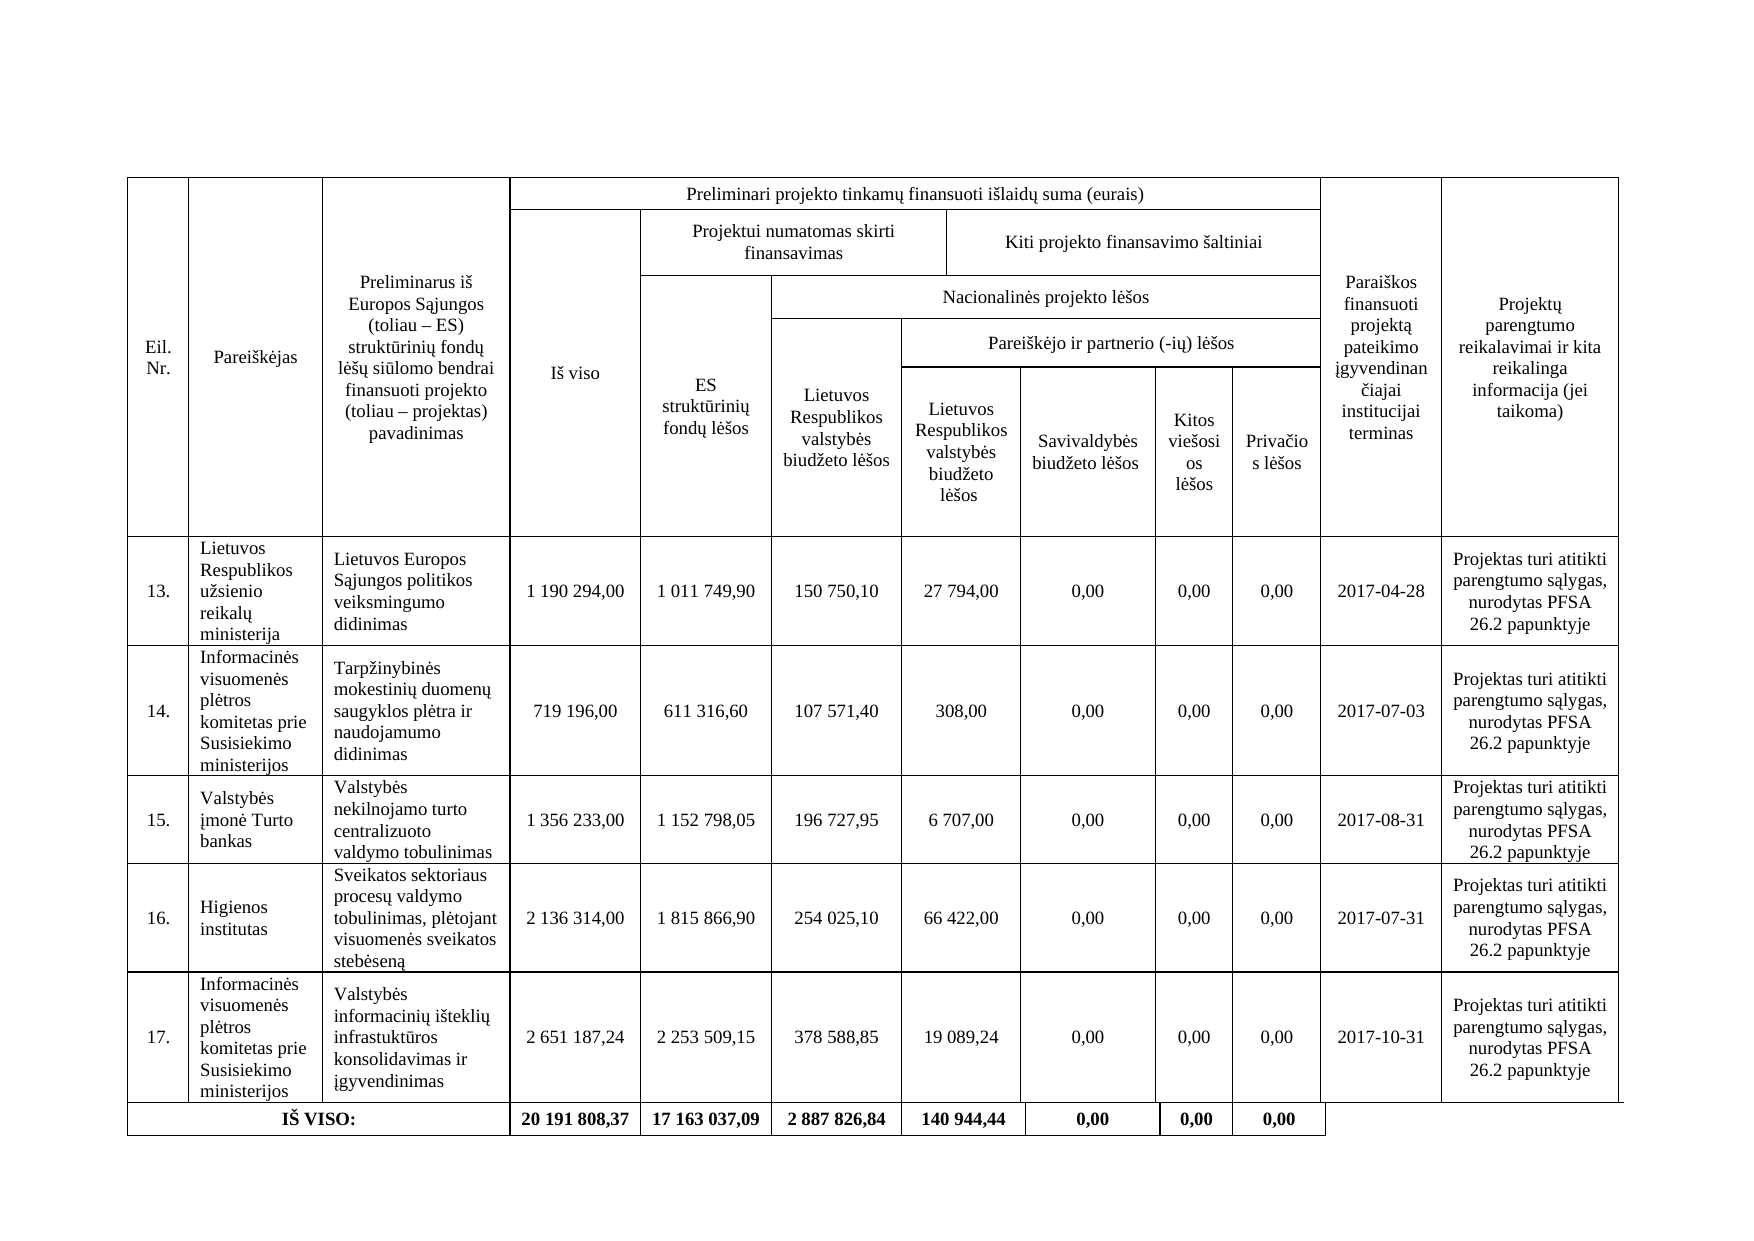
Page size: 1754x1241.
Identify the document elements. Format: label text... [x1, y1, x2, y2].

table_header Eil. Nr. [128, 178, 188, 536]
table_cell 150 750,10 [772, 537, 901, 645]
table_cell ES struktūrinių fondų lėšos [641, 276, 771, 536]
table_cell 6 707,00 [902, 776, 1020, 863]
table_cell 0,00 [1021, 646, 1155, 775]
table_cell 719 196,00 [511, 646, 640, 775]
table_cell 0,00 [1021, 973, 1155, 1102]
table_cell Kitos viešosios lėšos [1156, 368, 1232, 536]
table_cell 107 571,40 [772, 646, 901, 775]
table_cell [1619, 645, 1624, 775]
table_cell Valstybės įmonė Turto bankas [189, 776, 322, 863]
table_cell [1619, 536, 1624, 645]
table_cell 0,00 [1161, 1103, 1232, 1135]
table_cell 254 025,10 [772, 864, 901, 971]
table_cell 1 190 294,00 [511, 537, 640, 645]
table_header Paraiškos finansuoti projektą pateikimo įgyvendinančiajai institucijai terminas [1321, 178, 1441, 536]
table_cell 1 152 798,05 [641, 776, 771, 863]
table_cell Privačios lėšos [1233, 368, 1320, 536]
table_cell Informacinės visuomenės plėtros komitetas prie Susisiekimo ministerijos [189, 646, 322, 775]
table_cell 0,00 [1233, 973, 1320, 1102]
table_cell 19 089,24 [902, 973, 1020, 1102]
table_cell 27 794,00 [902, 537, 1020, 645]
table_cell 0,00 [1021, 776, 1155, 863]
table_cell [1619, 209, 1624, 274]
table_cell 0,00 [1156, 776, 1232, 863]
table_cell Higienos institutas [189, 864, 322, 971]
table_cell Lietuvos Respublikos užsienio reikalų ministerija [189, 537, 322, 645]
table_header Preliminarus iš Europos Sąjungos (toliau – ES) struktūrinių fondų lėšų siūlomo bendrai finansuoti projekto (toliau – projektas) pavadinimas [323, 178, 509, 536]
table_cell 0,00 [1026, 1103, 1159, 1135]
table_cell 2 887 826,84 [772, 1103, 901, 1135]
table_cell Projektas turi atitikti parengtumo sąlygas, nurodytas PFSA 26.2 papunktyje [1442, 646, 1618, 775]
table_cell 0,00 [1233, 537, 1320, 645]
table_header [1619, 177, 1624, 208]
table_cell [1446, 1103, 1624, 1135]
table_cell 0,00 [1156, 864, 1232, 971]
table_cell [1326, 1103, 1446, 1135]
table_cell 611 316,60 [641, 646, 771, 775]
table_cell 15. [128, 776, 188, 863]
table_cell 20 191 808,37 [511, 1103, 640, 1135]
table_cell 16. [128, 864, 188, 971]
table_cell Iš viso [511, 210, 640, 536]
table_cell 2 253 509,15 [641, 973, 771, 1102]
table_cell Lietuvos Respublikos valstybės biudžeto lėšos [772, 319, 901, 536]
table_cell 2 136 314,00 [511, 864, 640, 971]
table_cell [1619, 775, 1624, 863]
table_cell 2017-04-28 [1321, 537, 1441, 645]
table_cell 0,00 [1021, 864, 1155, 971]
table_cell [1619, 275, 1624, 318]
table_cell 0,00 [1233, 864, 1320, 971]
table_cell [1619, 971, 1624, 1102]
table_cell 196 727,95 [772, 776, 901, 863]
table_cell 378 588,85 [772, 973, 901, 1102]
table_header Pareiškėjas [189, 178, 322, 536]
table_cell 66 422,00 [902, 864, 1020, 971]
table_cell 17 163 037,09 [641, 1103, 771, 1135]
table_cell 0,00 [1233, 776, 1320, 863]
table_cell Lietuvos Europos Sąjungos politikos veiksmingumo didinimas [323, 537, 509, 645]
table_cell Pareiškėjo ir partnerio (-ių) lėšos [902, 319, 1320, 366]
table_header Preliminari projekto tinkamų finansuoti išlaidų suma (eurais) [511, 178, 1320, 208]
table_cell 140 944,44 [902, 1103, 1025, 1135]
table_cell 2017-08-31 [1321, 776, 1441, 863]
table_cell Tarpžinybinės mokestinių duomenų saugyklos plėtra ir naudojamumo didinimas [323, 646, 509, 775]
table_cell 0,00 [1233, 1103, 1325, 1135]
table_cell Valstybės nekilnojamo turto centralizuoto valdymo tobulinimas [323, 776, 509, 863]
table_cell 1 356 233,00 [511, 776, 640, 863]
table_cell [1619, 318, 1624, 366]
table_cell 1 011 749,90 [641, 537, 771, 645]
table_header Projektų parengtumo reikalavimai ir kita reikalinga informacija (jei taikoma) [1442, 178, 1618, 536]
table_cell [1619, 366, 1624, 536]
table_cell 0,00 [1021, 537, 1155, 645]
table_cell 2 651 187,24 [511, 973, 640, 1102]
table_cell Informacinės visuomenės plėtros komitetas prie Susisiekimo ministerijos [189, 973, 322, 1102]
table_cell Sveikatos sektoriaus procesų valdymo tobulinimas, plėtojant visuomenės sveikatos stebėseną [323, 864, 509, 971]
table_cell 308,00 [902, 646, 1020, 775]
table_cell 2017-07-03 [1321, 646, 1441, 775]
table_cell Savivaldybės biudžeto lėšos [1021, 368, 1155, 536]
table_cell Projektas turi atitikti parengtumo sąlygas, nurodytas PFSA 26.2 papunktyje [1442, 973, 1618, 1102]
table_cell 2017-10-31 [1321, 973, 1441, 1102]
table_cell Projektas turi atitikti parengtumo sąlygas, nurodytas PFSA 26.2 papunktyje [1442, 776, 1618, 863]
table_cell IŠ VISO: [128, 1103, 509, 1135]
table_cell 13. [128, 537, 188, 645]
table_cell 1 815 866,90 [641, 864, 771, 971]
table_cell 0,00 [1156, 646, 1232, 775]
table_cell Projektui numatomas skirti finansavimas [641, 210, 946, 274]
table_cell [1619, 863, 1624, 971]
table_cell Valstybės informacinių išteklių infrastuktūros konsolidavimas ir įgyvendinimas [323, 973, 509, 1102]
table_cell Lietuvos Respublikos valstybės biudžeto lėšos [902, 368, 1020, 536]
table_cell 0,00 [1156, 537, 1232, 645]
table_cell 2017-07-31 [1321, 864, 1441, 971]
table_cell 0,00 [1156, 973, 1232, 1102]
table_cell Nacionalinės projekto lėšos [772, 276, 1320, 318]
table_cell 17. [128, 973, 188, 1102]
table_cell Projektas turi atitikti parengtumo sąlygas, nurodytas PFSA 26.2 papunktyje [1442, 537, 1618, 645]
table_cell 0,00 [1233, 646, 1320, 775]
table_cell Projektas turi atitikti parengtumo sąlygas, nurodytas PFSA 26.2 papunktyje [1442, 864, 1618, 971]
table_cell Kiti projekto finansavimo šaltiniai [947, 210, 1320, 274]
table_cell 14. [128, 646, 188, 775]
